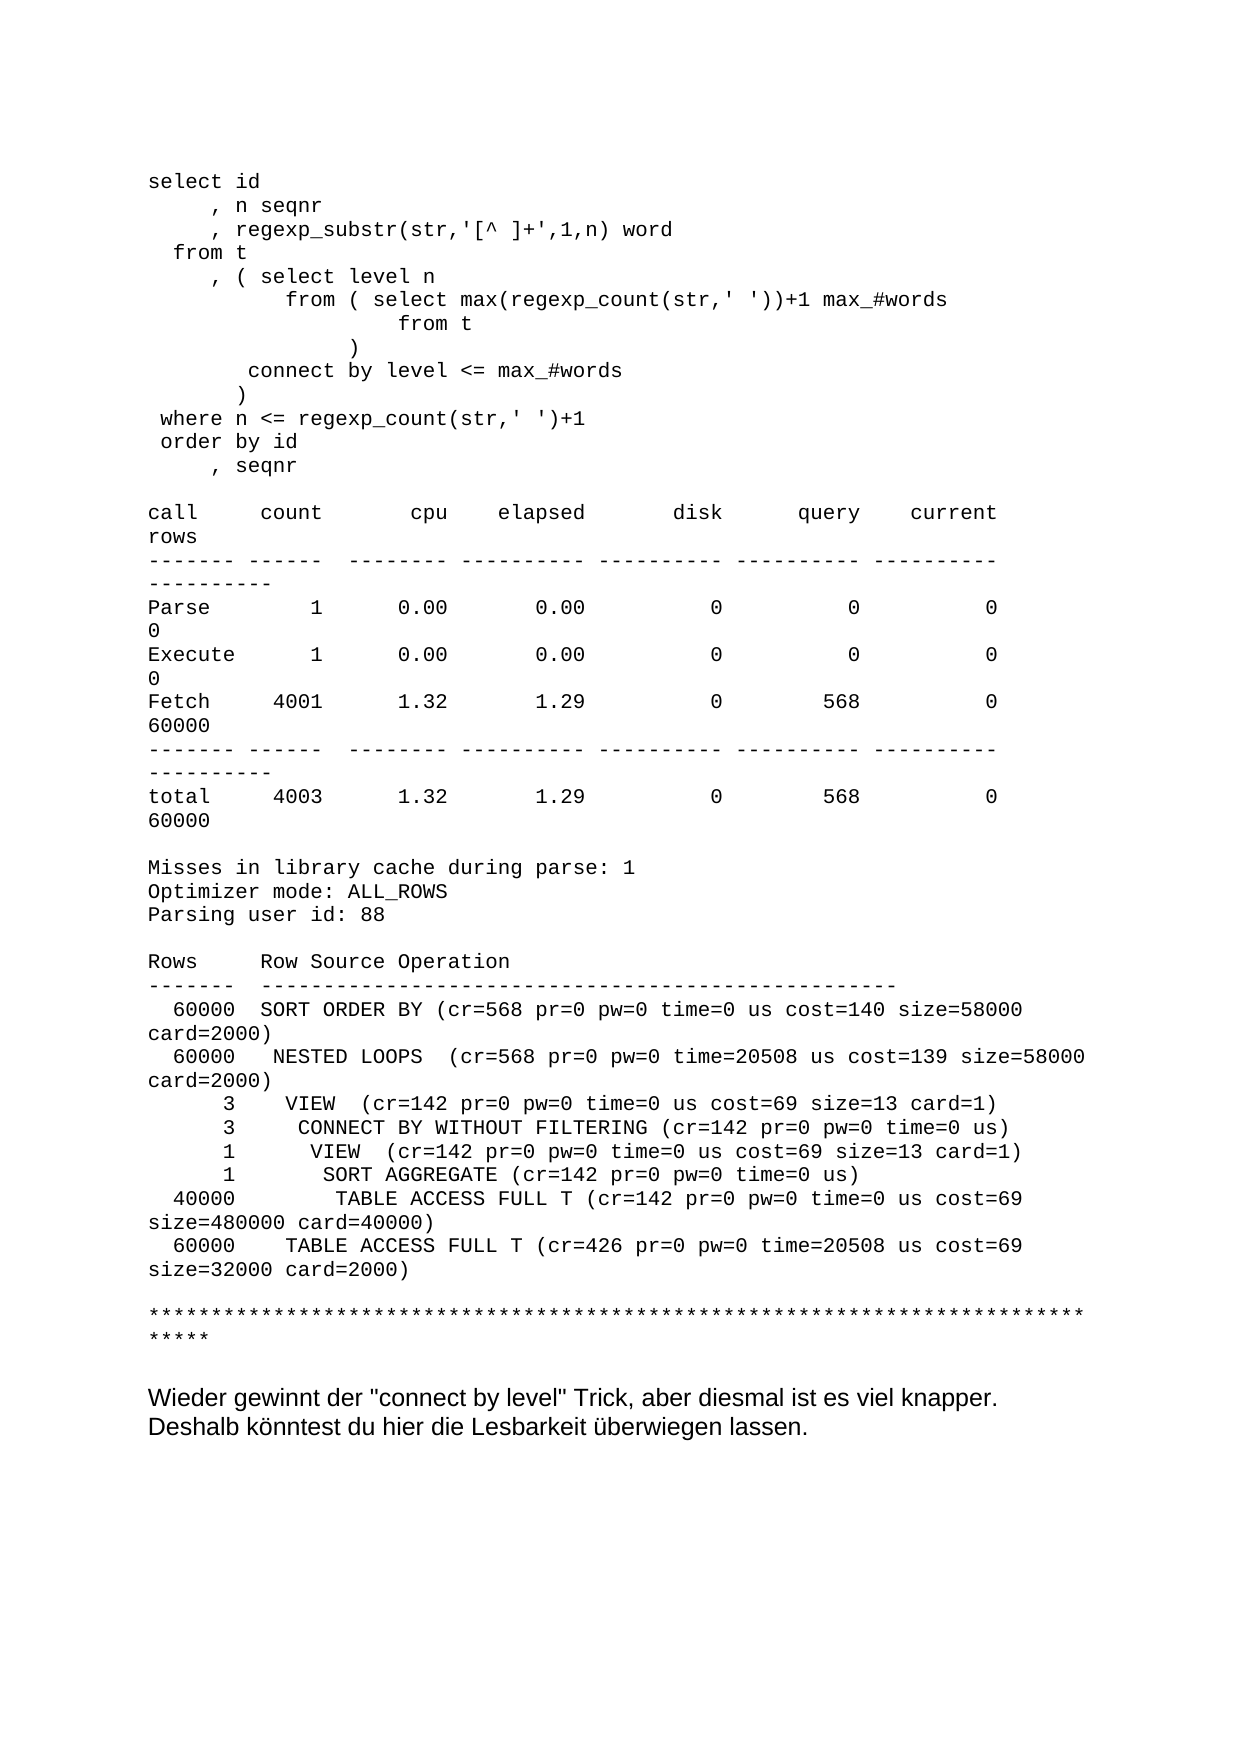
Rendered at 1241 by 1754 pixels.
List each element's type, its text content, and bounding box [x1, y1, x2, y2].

text , ( select level n [148, 266, 1093, 289]
text 3 VIEW (cr=142 pr=0 pw=0 time=0 us cost=69 size=13 card=1) [148, 1093, 1093, 1117]
text ------- --------------------------------------------------- [148, 975, 1093, 999]
text where n <= regexp_count(str,' ')+1 [148, 408, 1093, 431]
text ------- ------ -------- ---------- ---------- ---------- ---------- ---------- [148, 549, 1093, 597]
text , regexp_substr(str,'[^ ]+',1,n) word [148, 218, 1093, 242]
text total 4003 1.32 1.29 0 568 0 60000 [148, 786, 1093, 833]
text Parsing user id: 88 [148, 904, 1093, 928]
text 3 CONNECT BY WITHOUT FILTERING (cr=142 pr=0 pw=0 time=0 us) [148, 1117, 1093, 1141]
text connect by level <= max_#words [148, 360, 1093, 384]
text order by id [148, 431, 1093, 455]
text from t [148, 242, 1093, 266]
text Wieder gewinnt der "connect by level" Trick, aber diesmal ist es viel knapper. Deshalb könntest du hier die Lesbarkeit überwiegen lassen. [148, 1383, 1093, 1440]
text , n seqnr [148, 195, 1093, 218]
text Misses in library cache during parse: 1 [148, 857, 1093, 881]
text 60000 SORT ORDER BY (cr=568 pr=0 pw=0 time=0 us cost=140 size=58000 card=2000) [148, 999, 1093, 1046]
text Parse 1 0.00 0.00 0 0 0 0 [148, 597, 1093, 644]
text ------- ------ -------- ---------- ---------- ---------- ---------- ---------- [148, 739, 1093, 786]
text Fetch 4001 1.32 1.29 0 568 0 60000 [148, 691, 1093, 739]
text 60000 TABLE ACCESS FULL T (cr=426 pr=0 pw=0 time=20508 us cost=69 size=32000 card=2000) [148, 1235, 1093, 1283]
text 40000 TABLE ACCESS FULL T (cr=142 pr=0 pw=0 time=0 us cost=69 size=480000 card=40000) [148, 1188, 1093, 1235]
text ) [148, 337, 1093, 360]
text 1 VIEW (cr=142 pr=0 pw=0 time=0 us cost=69 size=13 card=1) [148, 1141, 1093, 1164]
text 1 SORT AGGREGATE (cr=142 pr=0 pw=0 time=0 us) [148, 1164, 1093, 1188]
text , seqnr [148, 455, 1093, 479]
text ) [148, 384, 1093, 408]
text Execute 1 0.00 0.00 0 0 0 0 [148, 644, 1093, 691]
text ******************************************************************************** [148, 1306, 1093, 1353]
text select id [148, 171, 1093, 195]
text 60000 NESTED LOOPS (cr=568 pr=0 pw=0 time=20508 us cost=139 size=58000 card=2000) [148, 1046, 1093, 1093]
text Rows Row Source Operation [148, 952, 1093, 975]
text call count cpu elapsed disk query current rows [148, 502, 1093, 549]
text from t [148, 313, 1093, 337]
text from ( select max(regexp_count(str,' '))+1 max_#words [148, 289, 1093, 313]
text Optimizer mode: ALL_ROWS [148, 881, 1093, 904]
